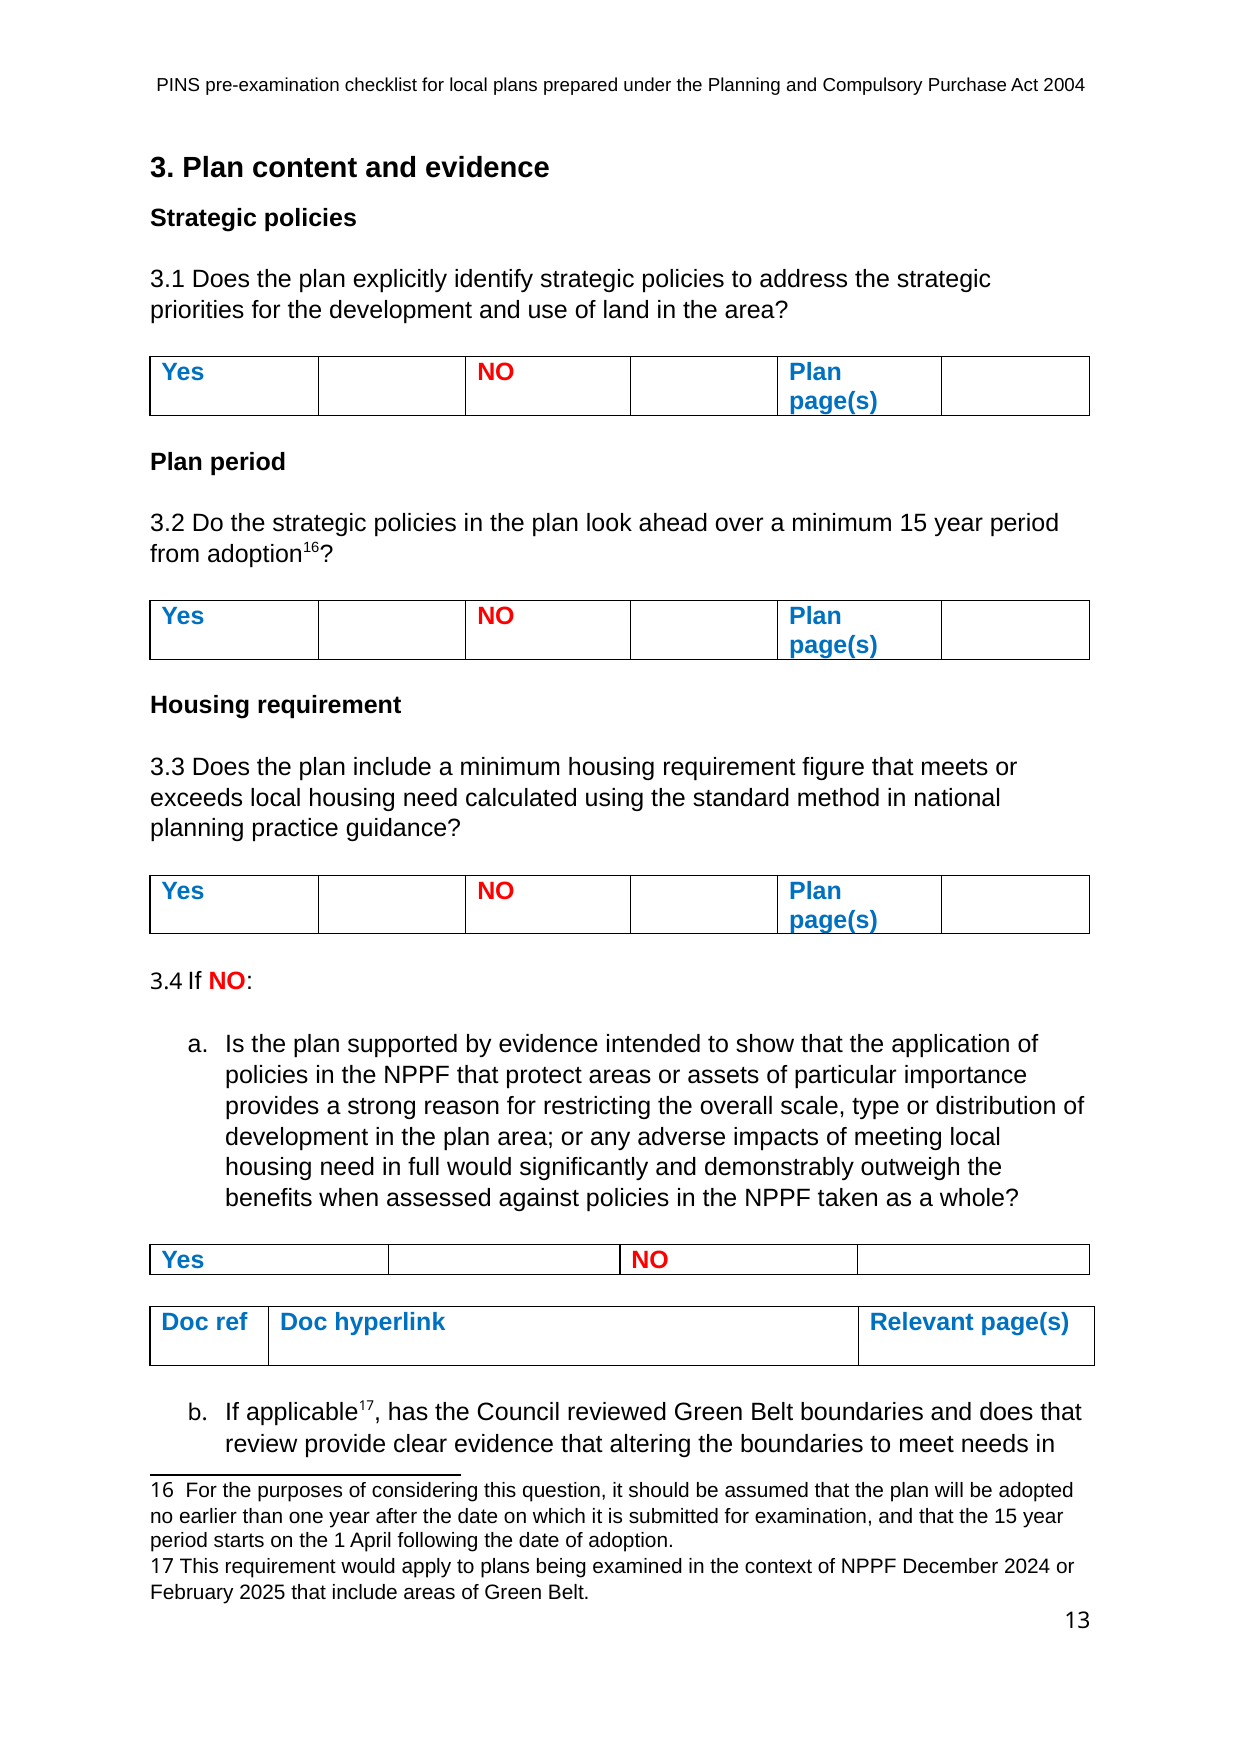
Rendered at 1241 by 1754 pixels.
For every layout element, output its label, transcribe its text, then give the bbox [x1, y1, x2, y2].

table_header [942, 601, 1089, 659]
table_header [942, 357, 1089, 415]
table_header Doc ref [151, 1307, 268, 1364]
table_header [319, 357, 465, 415]
table_header Yes [151, 601, 318, 659]
text 3.1 Does the plan explicitly identify strategic policies to address the strategic priorities for the development and use of land in the area? [150, 264, 1090, 323]
list If applicable, has the Council reviewed Green Belt boundaries and does that review provide clear evidence that altering the boundaries to meet needs in [187, 1396, 1090, 1458]
table_header [942, 876, 1089, 933]
table_header NO [466, 357, 630, 415]
text Plan period [150, 446, 1090, 475]
text 3.2 Do the strategic policies in the plan look ahead over a minimum 15 year period from adoption? [150, 508, 1090, 567]
table_header Relevant page(s) [859, 1307, 1094, 1364]
text 3. Plan content and evidence [150, 150, 1090, 183]
table_header Doc hyperlink [269, 1307, 858, 1364]
table_header [319, 601, 465, 659]
text Strategic policies [150, 202, 1090, 231]
text Housing requirement [150, 690, 1090, 719]
table_header [389, 1245, 619, 1274]
table_header [319, 876, 465, 933]
table_header Plan page(s) [778, 357, 941, 415]
table_header NO [621, 1245, 857, 1274]
list If NO: [150, 965, 1090, 996]
table_header [631, 876, 777, 933]
table_header Yes [151, 357, 318, 415]
table_header Yes [151, 876, 318, 933]
table_header NO [466, 601, 630, 659]
table_header Yes [151, 1245, 388, 1274]
table_header [631, 601, 777, 659]
table_header NO [466, 876, 630, 933]
table_header [631, 357, 777, 415]
table_header Plan page(s) [778, 876, 941, 933]
table_header [858, 1245, 1089, 1274]
text For the purposes of considering this question, it should be assumed that the plan will be adopted no earlier than one year after the date on which it is submitted for examination, and that the 15 year period starts on the 1 April following the date of adoption. [150, 1475, 1090, 1552]
list Is the plan supported by evidence intended to show that the application of policies in the NPPF that protect areas or assets of particular importance provides a strong reason for restricting the overall scale, type or distribution of development in the plan area; or any adverse impacts of meeting local housing need in full would significantly and demonstrably outweigh the benefits when assessed against policies in the NPPF taken as a whole? [187, 1029, 1090, 1212]
list This requirement would apply to plans being examined in the context of NPPF December 2024 or February 2025 that include areas of Green Belt. [150, 1552, 1090, 1604]
table_header Plan page(s) [778, 601, 941, 659]
text 3.3 Does the plan include a minimum housing requirement figure that meets or exceeds local housing need calculated using the standard method in national planning practice guidance? [150, 752, 1090, 842]
